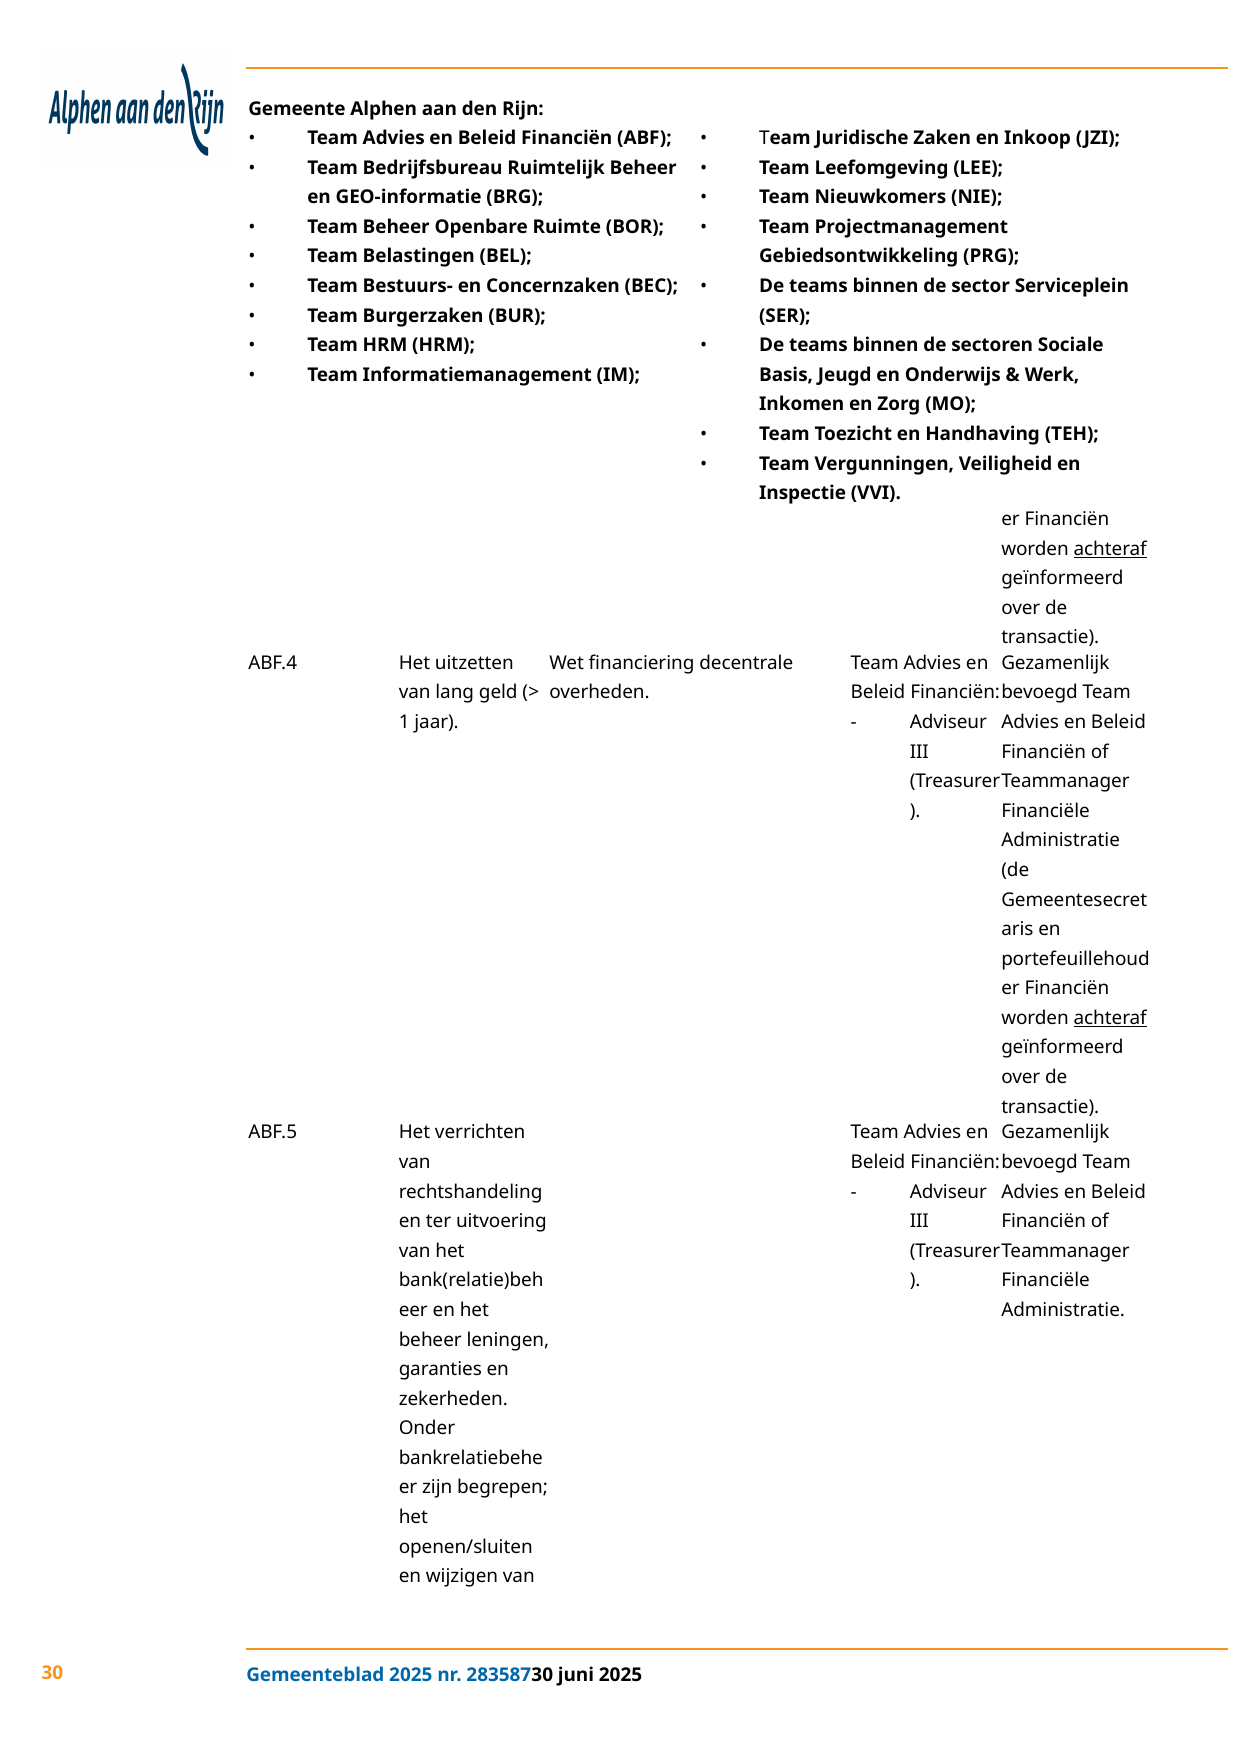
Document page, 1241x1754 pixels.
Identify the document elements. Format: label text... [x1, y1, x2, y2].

table_cell [248, 505, 398, 649]
picture [41, 47, 231, 172]
table_cell [850, 505, 1001, 649]
table_cell Gezamenlijk bevoegd Team Advies en Beleid Financiën of Teammanager Financiële Administratie (de Gemeentesecretaris en portefeuillehouder Financiën worden achteraf geïnformeerd over de transactie). [1001, 649, 1152, 1119]
table_cell Wet financiering decentrale overheden. [549, 649, 850, 1119]
table_cell Gezamenlijk bevoegd Team Advies en Beleid Financiën of Teammanager Financiële Administratie. [1001, 1119, 1152, 1588]
table_cell Het uitzetten van lang geld (> 1 jaar). [399, 649, 549, 1119]
table_cell ABF.4 [248, 649, 398, 1119]
table_cell [549, 505, 850, 649]
table_cell [399, 505, 549, 649]
table_cell [549, 1119, 850, 1588]
table_cell ABF.5 [248, 1119, 398, 1588]
table_header Gemeente Alphen aan den Rijn: Team Advies en Beleid Financiën (ABF); Team Bedrijfsbureau Ruimtelijk Beheer en GEO-informatie (BRG); Team Beheer Openbare Ruimte (BOR); Team Belastingen (BEL); Team Bestuurs- en Concernzaken (BEC); Team Burgerzaken (BUR); Team HRM (HRM); Team Informatiemanagement (IM); [248, 95, 700, 505]
table_cell Het verrichten van rechtshandelingen ter uitvoering van het bank(relatie)beheer en het beheer leningen, garanties en zekerheden. Onder bankrelatiebeheer zijn begrepen; het openen/sluiten en wijzigen van [399, 1119, 549, 1588]
table_cell Team Advies en Beleid Financiën: Adviseur III (Treasurer). [850, 649, 1001, 1119]
table_cell Team Advies en Beleid Financiën: Adviseur III (Treasurer). [850, 1119, 1001, 1588]
table_cell er Financiën worden achteraf geïnformeerd over de transactie). [1001, 505, 1152, 649]
table_header Team Juridische Zaken en Inkoop (JZI); Team Leefomgeving (LEE); Team Nieuwkomers (NIE); Team Projectmanagement Gebiedsontwikkeling (PRG); De teams binnen de sector Serviceplein (SER); De teams binnen de sectoren Sociale Basis, Jeugd en Onderwijs & Werk, Inkomen en Zorg (MO); Team Toezicht en Handhaving (TEH); Team Vergunningen, Veiligheid en Inspectie (VVI). [700, 95, 1152, 505]
